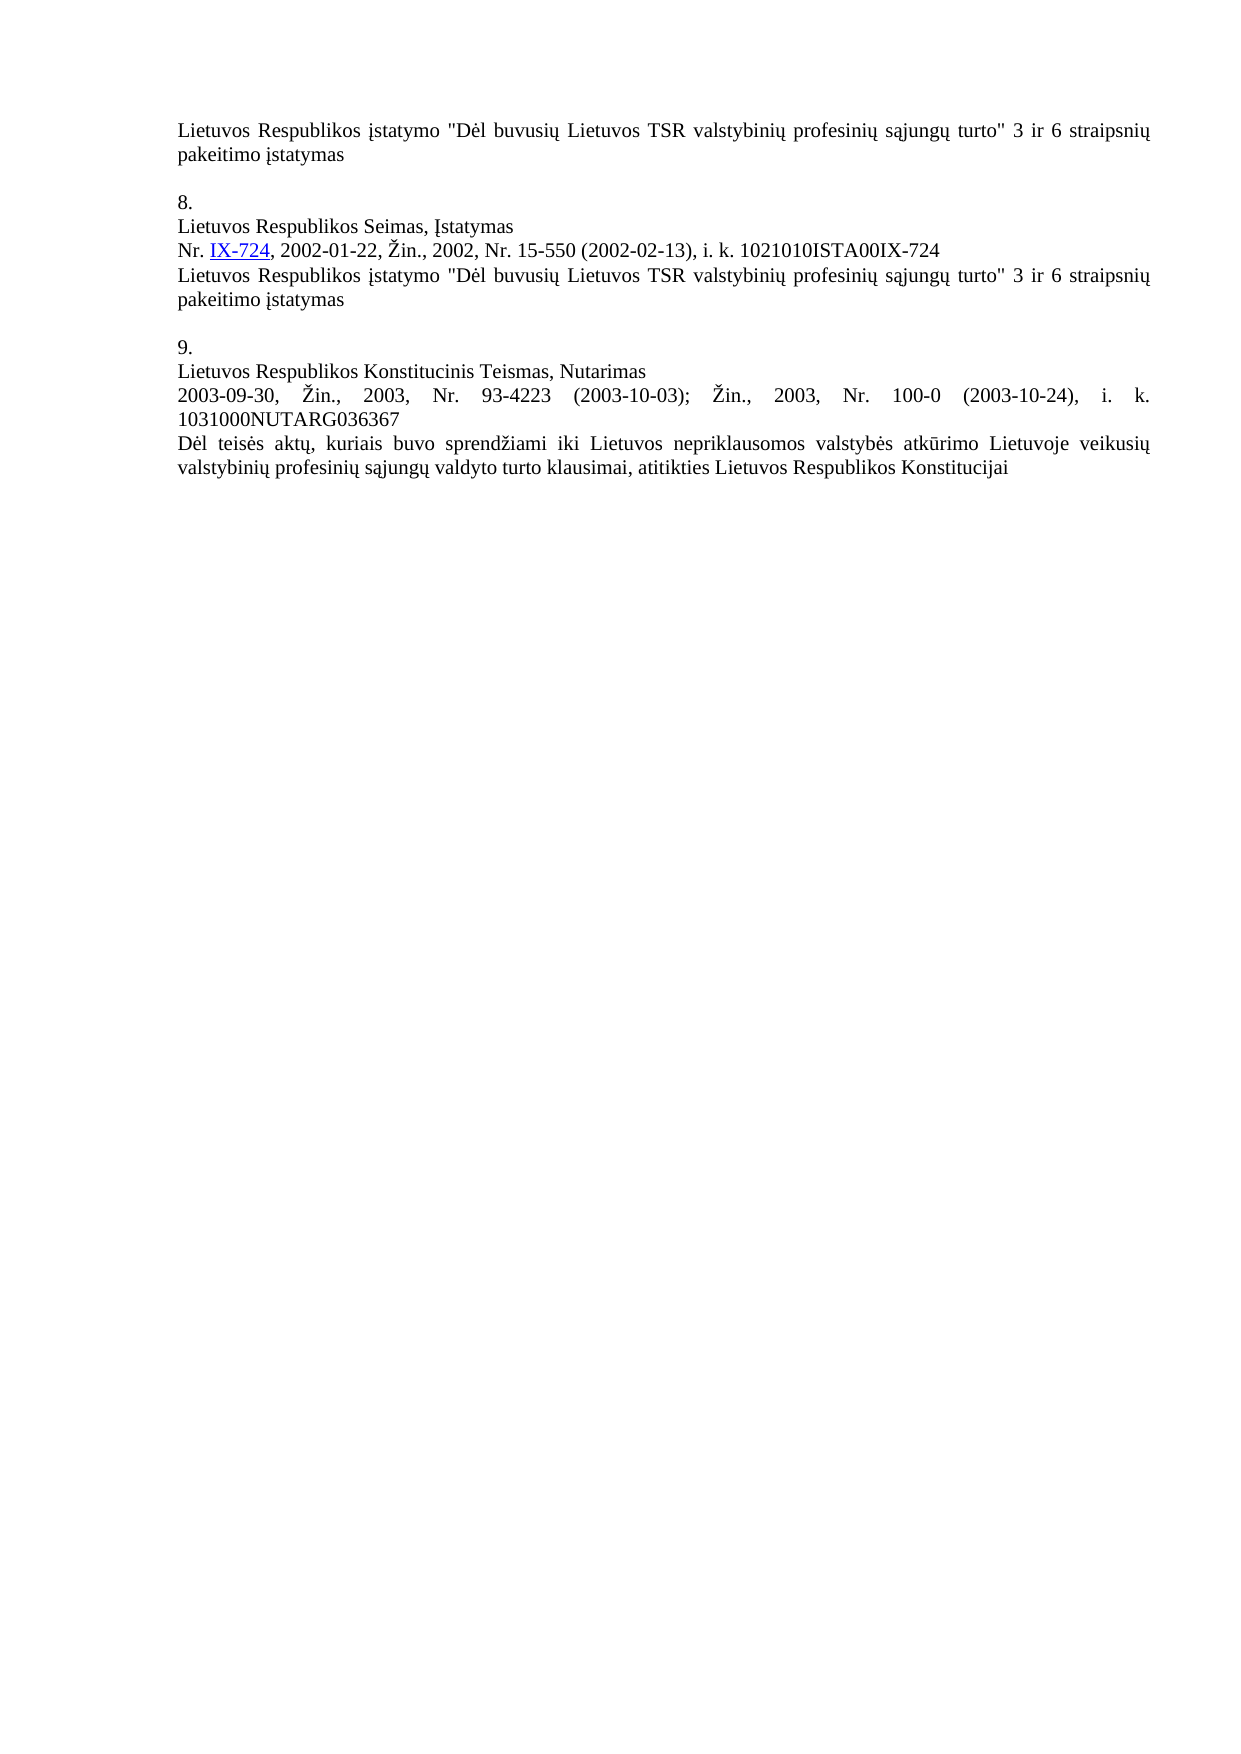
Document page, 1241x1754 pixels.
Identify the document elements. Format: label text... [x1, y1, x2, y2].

text 9. [177, 335, 1152, 359]
text Lietuvos Respublikos įstatymo "Dėl buvusių Lietuvos TSR valstybinių profesinių sąjungų turto" 3 ir 6 straipsnių pakeitimo įstatymas [177, 118, 1152, 166]
text 8. [177, 190, 1152, 214]
text Lietuvos Respublikos Seimas, Įstatymas [177, 214, 1152, 238]
text Dėl teisės aktų, kuriais buvo sprendžiami iki Lietuvos nepriklausomos valstybės atkūrimo Lietuvoje veikusių valstybinių profesinių sąjungų valdyto turto klausimai, atitikties Lietuvos Respublikos Konstitucijai [177, 431, 1152, 479]
text Lietuvos Respublikos įstatymo "Dėl buvusių Lietuvos TSR valstybinių profesinių sąjungų turto" 3 ir 6 straipsnių pakeitimo įstatymas [177, 262, 1152, 311]
text Lietuvos Respublikos Konstitucinis Teismas, Nutarimas [177, 359, 1152, 383]
text 2003-09-30, Žin., 2003, Nr. 93-4223 (2003-10-03); Žin., 2003, Nr. 100-0 (2003-10-24), i. k. 1031000NUTARG036367 [177, 383, 1152, 431]
text Nr. IX-724, 2002-01-22, Žin., 2002, Nr. 15-550 (2002-02-13), i. k. 1021010ISTA00IX-724 [177, 238, 1152, 262]
